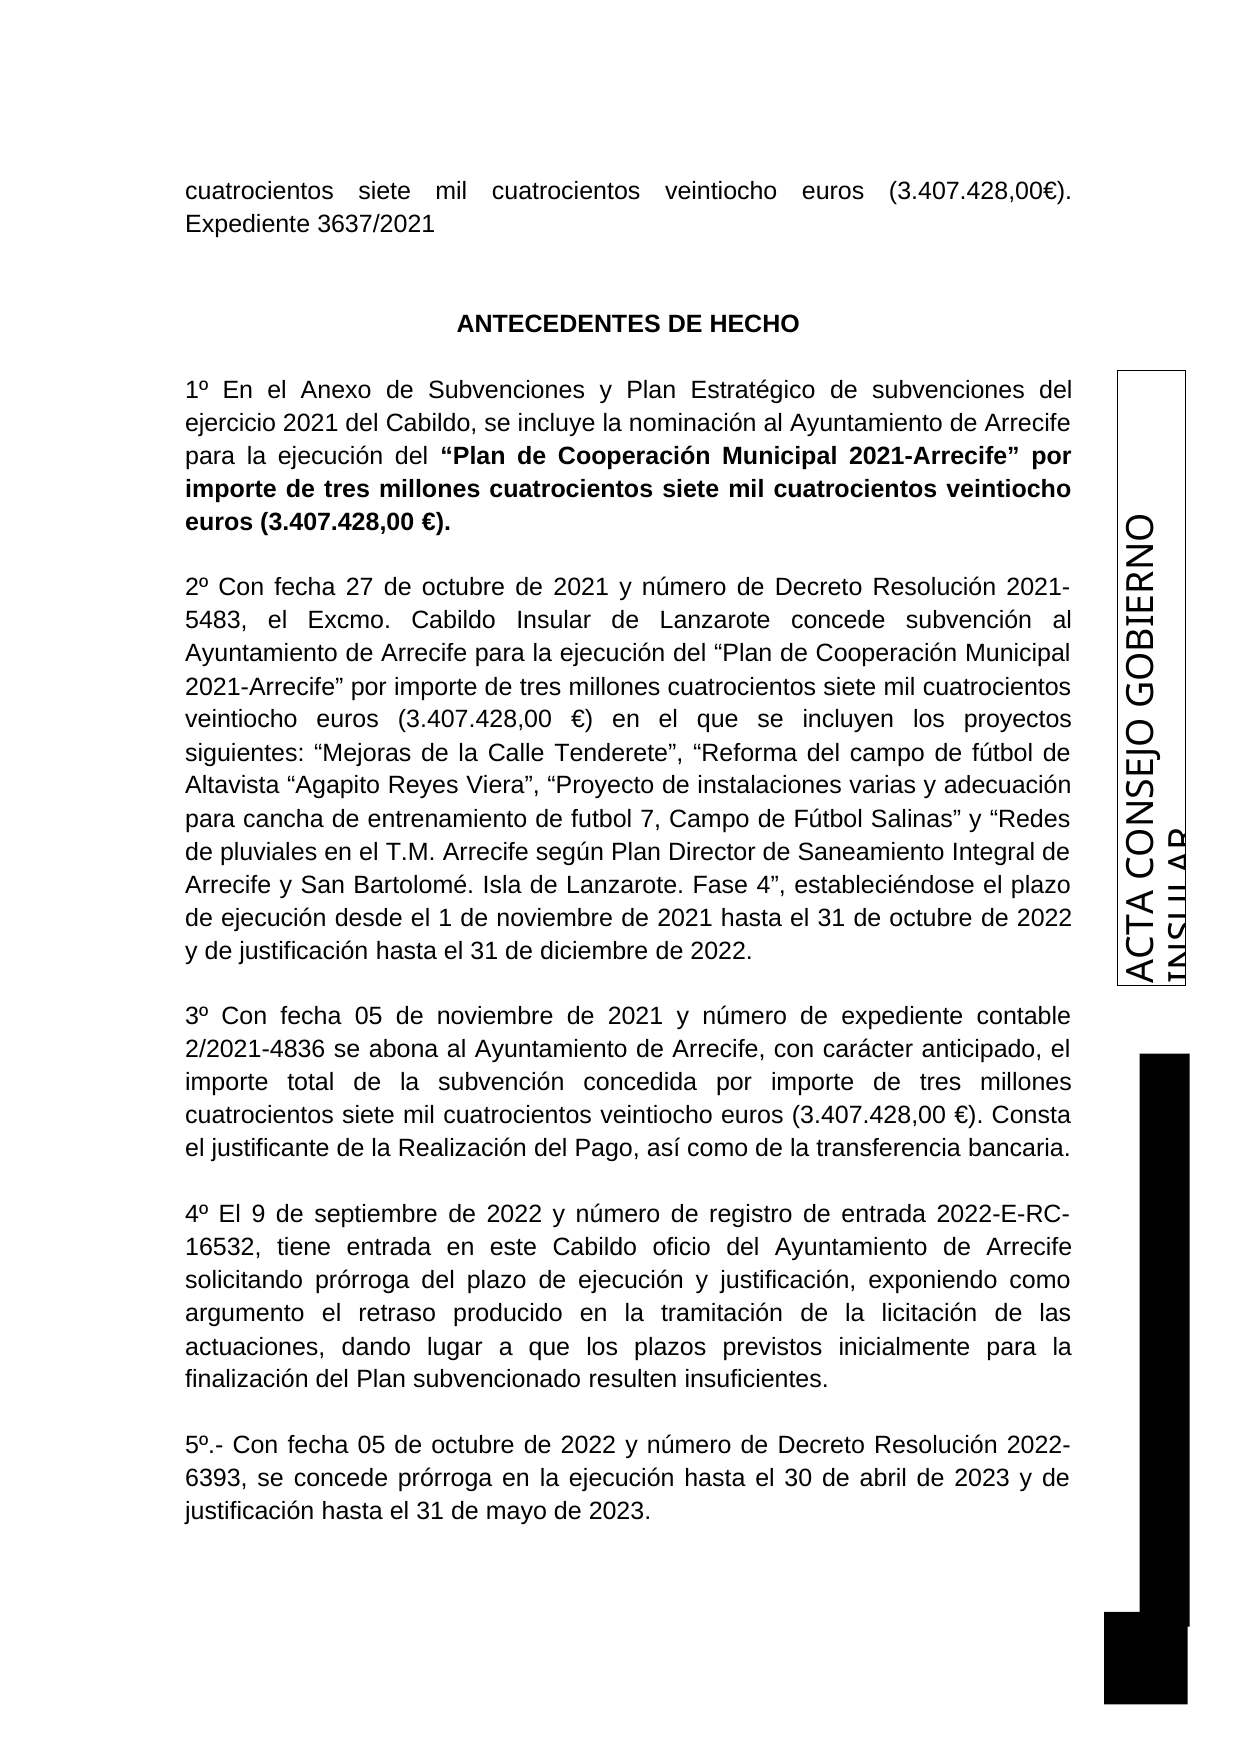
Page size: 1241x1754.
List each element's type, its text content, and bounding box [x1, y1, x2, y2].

text 4º El 9 de septiembre de 2022 y número de registro de entrada 2022-E-RC- 16532, tiene entrada en este Cabildo oficio del Ayuntamiento de Arrecife solicitando prórroga del plazo de ejecución y justificación, exponiendo como argumento el retraso producido en la tramitación de la licitación de las actuaciones, dando lugar a que los plazos previstos inicialmente para la finalización del Plan subvencionado resulten insuficientes. [185, 1199, 1072, 1393]
text 5º.- Con fecha 05 de octubre de 2022 y número de Decreto Resolución 2022- 6393, se concede prórroga en la ejecución hasta el 30 de abril de 2023 y de justificación hasta el 31 de mayo de 2023. [185, 1430, 1072, 1525]
text ACTA CONSEJO GOBIERNO INSULAR [1118, 372, 1183, 985]
text 1º En el Anexo de Subvenciones y Plan Estratégico de subvenciones del ejercicio 2021 del Cabildo, se incluye la nominación al Ayuntamiento de Arrecife para la ejecución del “Plan de Cooperación Municipal 2021-Arrecife” por importe de tres millones cuatrocientos siete mil cuatrocientos veintiocho euros (3.407.428,00 €). [185, 374, 1072, 535]
text cuatrocientos siete mil cuatrocientos veintiocho euros (3.407.428,00€). Expediente 3637/2021 [185, 176, 1072, 238]
text 2º Con fecha 27 de octubre de 2021 y número de Decreto Resolución 2021- 5483, el Excmo. Cabildo Insular de Lanzarote concede subvención al Ayuntamiento de Arrecife para la ejecución del “Plan de Cooperación Municipal 2021-Arrecife” por importe de tres millones cuatrocientos siete mil cuatrocientos veintiocho euros (3.407.428,00 €) en el que se incluyen los proyectos siguientes: “Mejoras de la Calle Tenderete”, “Reforma del campo de fútbol de Altavista “Agapito Reyes Viera”, “Proyecto de instalaciones varias y adecuación para cancha de entrenamiento de futbol 7, Campo de Fútbol Salinas” y “Redes de pluviales en el T.M. Arrecife según Plan Director de Saneamiento Integral de Arrecife y San Bartolomé. Isla de Lanzarote. Fase 4”, estableciéndose el plazo de ejecución desde el 1 de noviembre de 2021 hasta el 31 de octubre de 2022 y de justificación hasta el 31 de diciembre de 2022. [185, 572, 1072, 964]
subtitle ANTECEDENTES DE HECHO [456, 309, 1201, 337]
text 3º Con fecha 05 de noviembre de 2021 y número de expediente contable 2/2021-4836 se abona al Ayuntamiento de Arrecife, con carácter anticipado, el importe total de la subvención concedida por importe de tres millones cuatrocientos siete mil cuatrocientos veintiocho euros (3.407.428,00 €). Consta el justificante de la Realización del Pago, así como de la transferencia bancaria. [185, 1001, 1072, 1162]
